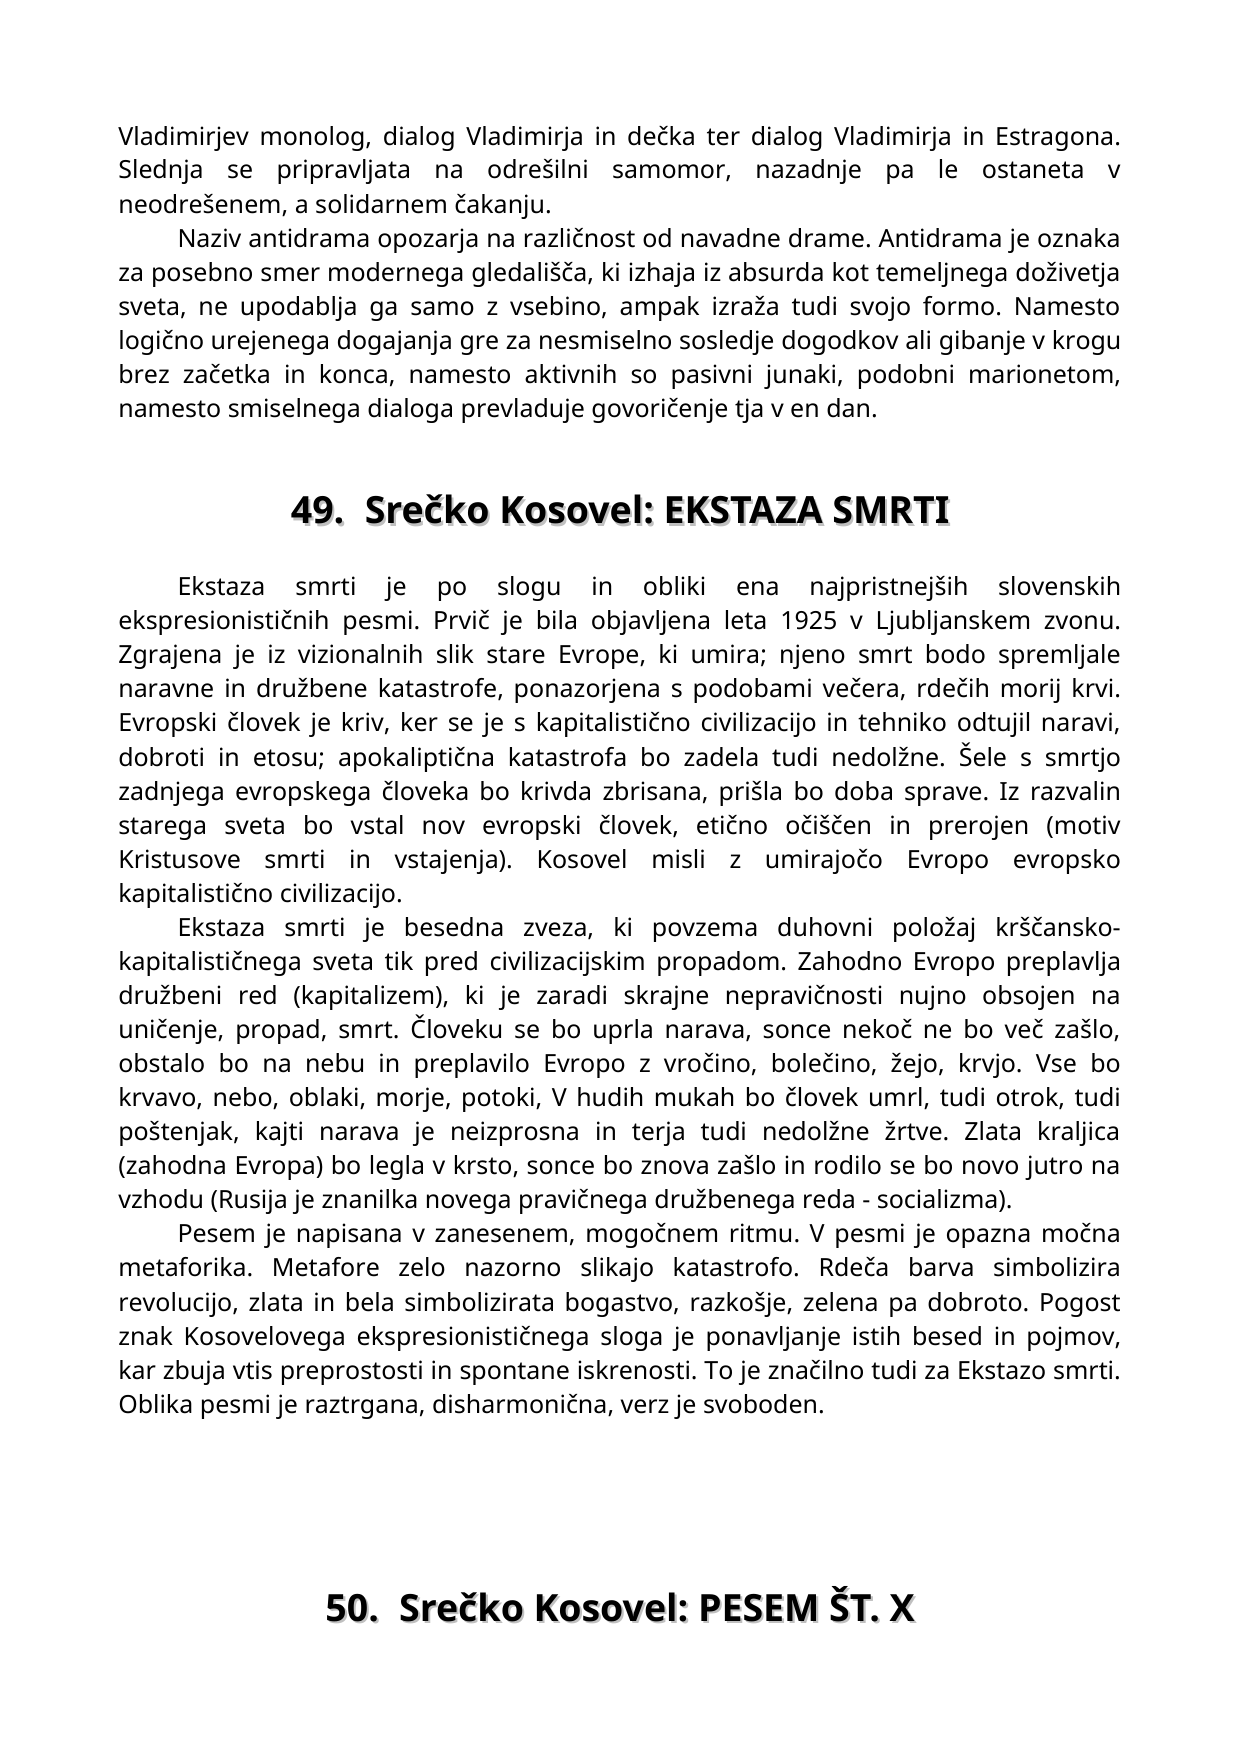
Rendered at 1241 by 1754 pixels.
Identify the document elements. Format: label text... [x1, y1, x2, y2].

subtitle 49. Srečko Kosovel: EKSTAZA SMRTI [118, 484, 1122, 535]
text Pesem je napisana v zanesenem, mogočnem ritmu. V pesmi je opazna močna metaforika. Metafore zelo nazorno slikajo katastrofo. Rdeča barva simbolizira revolucijo, zlata in bela simbolizirata bogastvo, razkošje, zelena pa dobroto. Pogost znak Kosovelovega ekspresionističnega sloga je ponavljanje istih besed in pojmov, kar zbuja vtis preprostosti in spontane iskrenosti. To je značilno tudi za Ekstazo smrti. Oblika pesmi je raztrgana, disharmonična, verz je svoboden. [118, 1216, 1122, 1420]
text Naziv antidrama opozarja na različnost od navadne drame. Antidrama je oznaka za posebno smer modernega gledališča, ki izhaja iz absurda kot temeljnega doživetja sveta, ne upodablja ga samo z vsebino, ampak izraža tudi svojo formo. Namesto logično urejenega dogajanja gre za nesmiselno sosledje dogodkov ali gibanje v krogu brez začetka in konca, namesto aktivnih so pasivni junaki, podobni marionetom, namesto smiselnega dialoga prevladuje govoričenje tja v en dan. [118, 220, 1122, 425]
text Vladimirjev monolog, dialog Vladimirja in dečka ter dialog Vladimirja in Estragona. Slednja se pripravljata na odrešilni samomor, nazadnje pa le ostaneta v neodrešenem, a solidarnem čakanju. [118, 118, 1122, 220]
text Ekstaza smrti je besedna zveza, ki povzema duhovni položaj krščansko-kapitalističnega sveta tik pred civilizacijskim propadom. Zahodno Evropo preplavlja družbeni red (kapitalizem), ki je zaradi skrajne nepravičnosti nujno obsojen na uničenje, propad, smrt. Človeku se bo uprla narava, sonce nekoč ne bo več zašlo, obstalo bo na nebu in preplavilo Evropo z vročino, bolečino, žejo, krvjo. Vse bo krvavo, nebo, oblaki, morje, potoki, V hudih mukah bo človek umrl, tudi otrok, tudi poštenjak, kajti narava je neizprosna in terja tudi nedolžne žrtve. Zlata kraljica (zahodna Evropa) bo legla v krsto, sonce bo znova zašlo in rodilo se bo novo jutro na vzhodu (Rusija je znanilka novega pravičnega družbenega reda - socializma). [118, 909, 1122, 1216]
subtitle 50. Srečko Kosovel: PESEM ŠT. X [118, 1582, 1122, 1633]
text Ekstaza smrti je po slogu in obliki ena najpristnejših slovenskih ekspresionističnih pesmi. Prvič je bila objavljena leta 1925 v Ljubljanskem zvonu. Zgrajena je iz vizionalnih slik stare Evrope, ki umira; njeno smrt bodo spremljale naravne in družbene katastrofe, ponazorjena s podobami večera, rdečih morij krvi. Evropski človek je kriv, ker se je s kapitalistično civilizacijo in tehniko odtujil naravi, dobroti in etosu; apokaliptična katastrofa bo zadela tudi nedolžne. Šele s smrtjo zadnjega evropskega človeka bo krivda zbrisana, prišla bo doba sprave. Iz razvalin starega sveta bo vstal nov evropski človek, etično očiščen in prerojen (motiv Kristusove smrti in vstajenja). Kosovel misli z umirajočo Evropo evropsko kapitalistično civilizacijo. [118, 569, 1122, 909]
